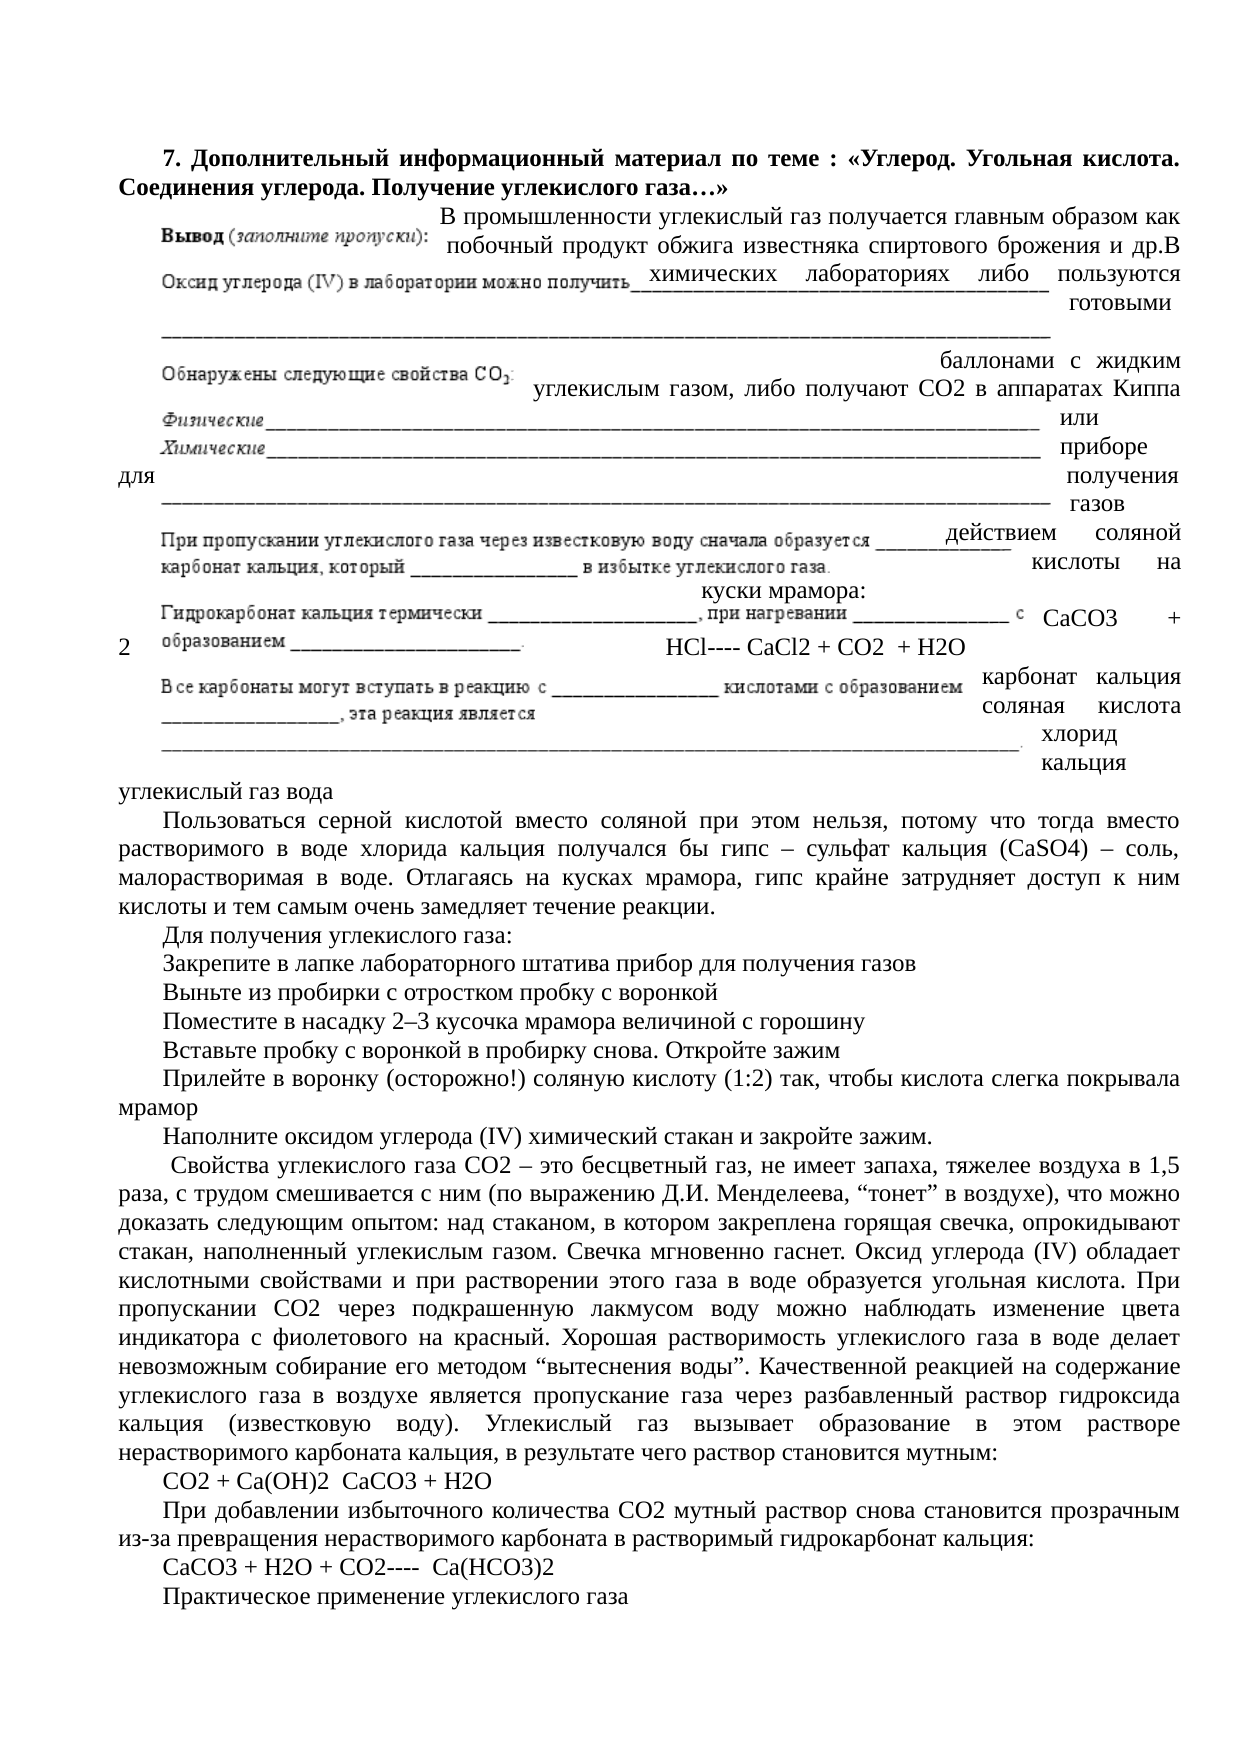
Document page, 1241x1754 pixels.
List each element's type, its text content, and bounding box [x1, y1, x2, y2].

text Наполните оксидом углерода (IV) химический стакан и закройте зажим. [118, 1610, 1181, 1638]
picture [247, 358, 1133, 1518]
text Для получения углекислого газа: [277, 776, 1181, 862]
text Пользоваться серной кислотой вместо соляной при этом нельзя, потому что тогда вместо растворимого в воде хлорида кальция получался бы гипс – сульфат кальция (CaSO4) – соль, малорастворимая в воде. Отлагаясь на кусках мрамора, гипс крайне затрудняет доступ к ним кислоты и тем самым очень замедляет течение реакции. [118, 402, 360, 776]
text Закрепите в лапке лабораторного штатива прибор для получения газов [118, 862, 413, 1293]
text Выньте из пробирки с отростком пробку с воронкой [118, 1293, 547, 1437]
text 7. Дополнительный информационный материал по теме : «Углерод. Угольная кислота. Соединения углерода. Получение углекислого газа…» [118, 143, 1181, 201]
text Выньте из пробирки с отростком пробку с воронкой [815, 1293, 1181, 1437]
text CaCO3 + 2HCl---- CaCl2 + CO2 + H2O [118, 316, 1181, 345]
text Закрепите в лапке лабораторного штатива прибор для получения газов [282, 862, 1181, 1293]
text Вставьте пробку с воронкой в пробирку снова. Откройте зажим [118, 1523, 1181, 1552]
text Для получения углекислого газа: [118, 776, 412, 862]
text Поместите в насадку 2–3 кусочка мрамора величиной с горошину [118, 1437, 1181, 1523]
text Пользоваться серной кислотой вместо соляной при этом нельзя, потому что тогда вместо растворимого в воде хлорида кальция получался бы гипс – сульфат кальция (CaSO4) – соль, малорастворимая в воде. Отлагаясь на кусках мрамора, гипс крайне затрудняет доступ к ним кислоты и тем самым очень замедляет течение реакции. [273, 402, 1181, 776]
text Прилейте в воронку (осторожно!) соляную кислоту (1:2) так, чтобы кислота слегка покрывала мрамор [118, 1552, 1181, 1610]
text карбонат кальция соляная кислота хлорид кальция углекислый газ вода [118, 345, 1181, 402]
text В промышленности углекислый газ получается главным образом как побочный продукт обжига известняка спиртового брожения и др.В химических лабораториях либо пользуются готовыми баллонами с жидким углекислым газом, либо получают CO2 в аппаратах Киппа или приборе для получения газов действием соляной кислоты на куски мрамора: [118, 201, 1181, 316]
